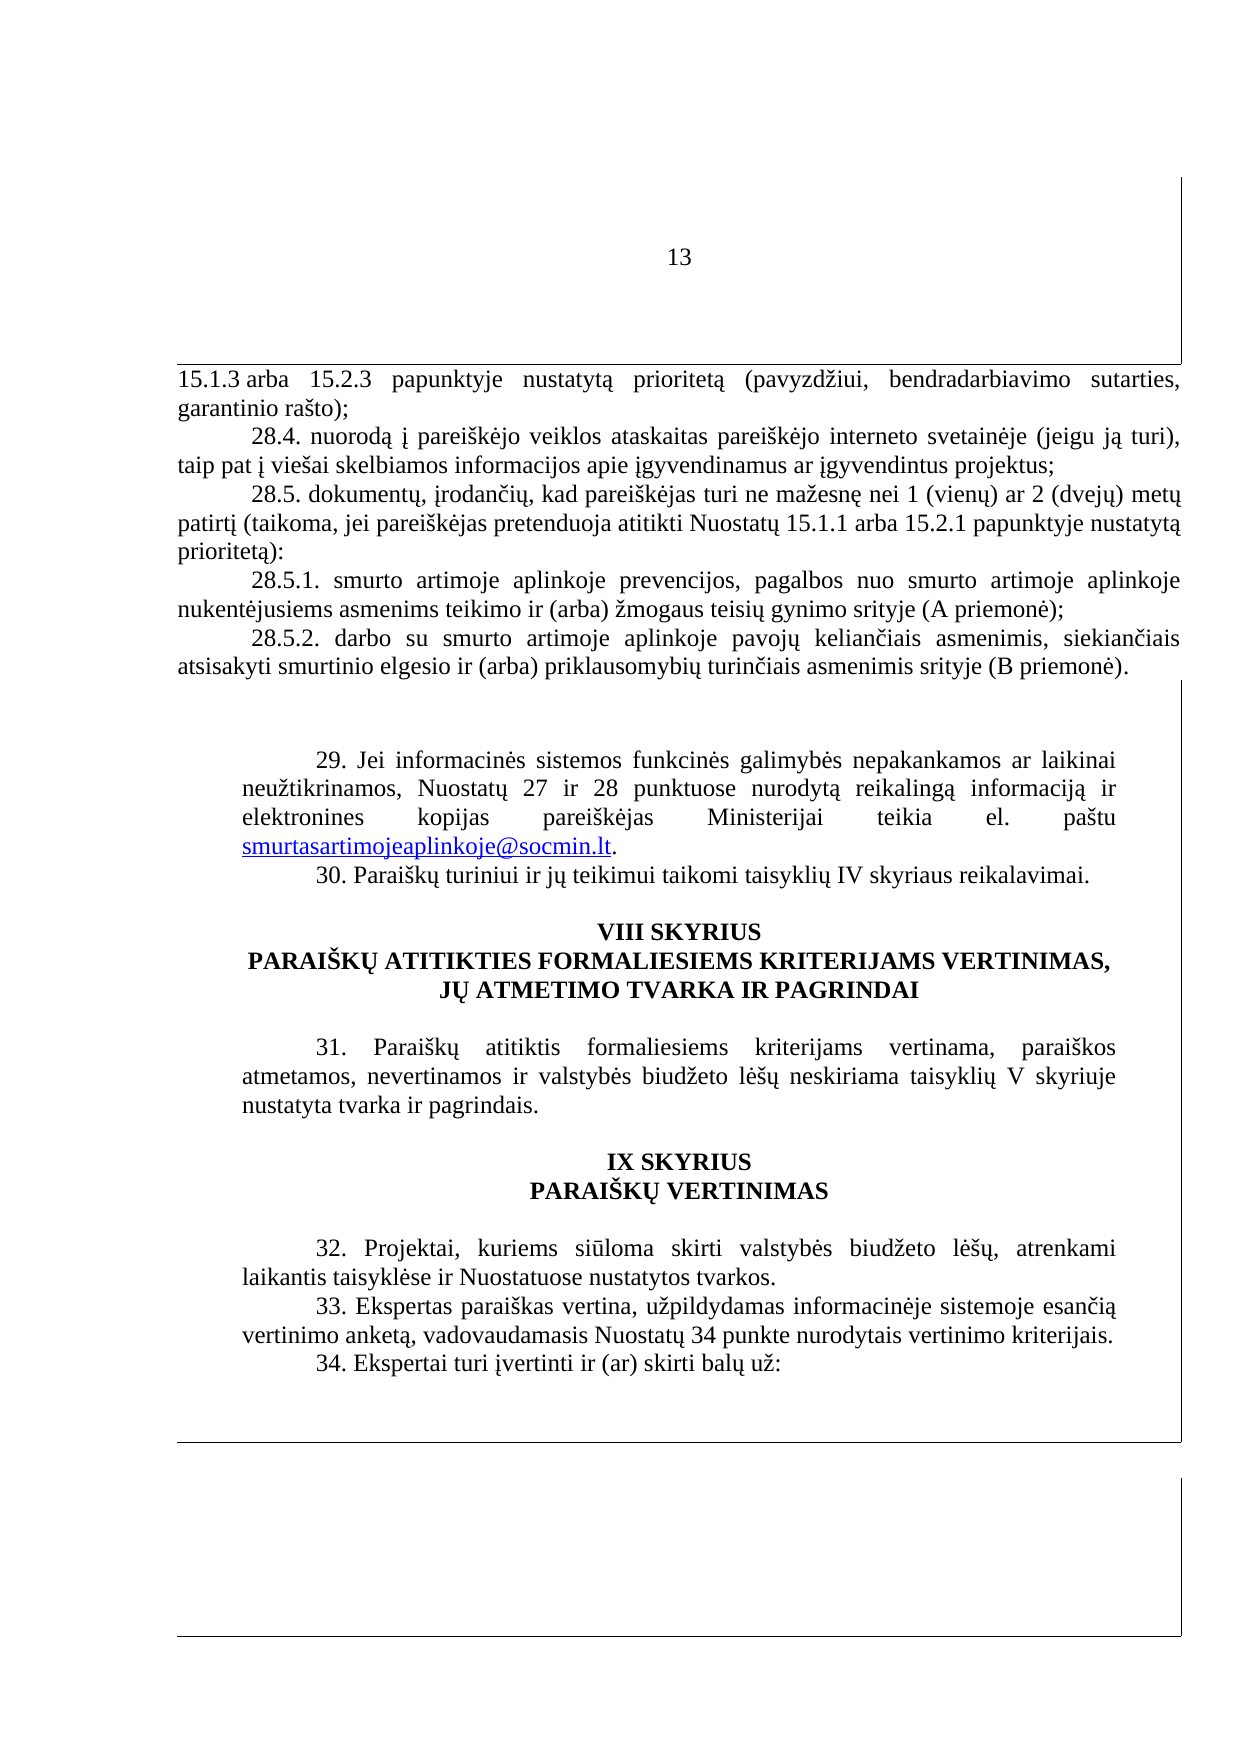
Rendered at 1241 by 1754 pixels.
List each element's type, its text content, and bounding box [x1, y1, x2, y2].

text 30. Paraiškų turiniui ir jų teikimui taikomi taisyklių IV skyriaus reikalavimai. [177, 860, 1181, 888]
text 15.1.3 arba 15.2.3 papunktyje nustatytą prioritetą (pavyzdžiui, bendradarbiavimo sutarties, garantinio rašto); [177, 364, 1181, 421]
text PARAIŠKŲ ATITIKTIES FORMALIESIEMS KRITERIJAMS VERTINIMAS, JŲ ATMETIMO TVARKA IR PAGRINDAI [177, 946, 1181, 1003]
text 29. Jei informacinės sistemos funkcinės galimybės nepakankamos ar laikinai neužtikrinamos, Nuostatų 27 ir 28 punktuose nurodytą reikalingą informaciją ir elektronines kopijas pareiškėjas Ministerijai teikia el. paštu smurtasartimojeaplinkoje@socmin.lt. [177, 680, 1181, 860]
text 28.5.1. smurto artimoje aplinkoje prevencijos, pagalbos nuo smurto artimoje aplinkoje nukentėjusiems asmenims teikimo ir (arba) žmogaus teisių gynimo srityje (A priemonė); [177, 565, 1181, 623]
text 28.4. nuorodą į pareiškėjo veiklos ataskaitas pareiškėjo interneto svetainėje (jeigu ją turi), taip pat į viešai skelbiamos informacijos apie įgyvendinamus ar įgyvendintus projektus; [177, 421, 1181, 479]
text 28.5. dokumentų, įrodančių, kad pareiškėjas turi ne mažesnę nei 1 (vienų) ar 2 (dvejų) metų patirtį (taikoma, jei pareiškėjas pretenduoja atitikti Nuostatų 15.1.1 arba 15.2.1 papunktyje nustatytą prioritetą): [177, 479, 1181, 565]
text 32. Projektai, kuriems siūloma skirti valstybės biudžeto lėšų, atrenkami laikantis taisyklėse ir Nuostatuose nustatytos tvarkos. [177, 1233, 1181, 1291]
text PARAIŠKŲ VERTINIMAS [177, 1176, 1181, 1205]
text 31. Paraiškų atitiktis formaliesiems kriterijams vertinama, paraiškos atmetamos, nevertinamos ir valstybės biudžeto lėšų neskiriama taisyklių V skyriuje nustatyta tvarka ir pagrindais. [177, 1032, 1181, 1118]
text 33. Ekspertas paraiškas vertina, užpildydamas informacinėje sistemoje esančią vertinimo anketą, vadovaudamasis Nuostatų 34 punkte nurodytais vertinimo kriterijais. [177, 1291, 1181, 1348]
text VIII SKYRIUS [177, 917, 1181, 946]
text 28.5.2. darbo su smurto artimoje aplinkoje pavojų keliančiais asmenimis, siekiančiais atsisakyti smurtinio elgesio ir (arba) priklausomybių turinčiais asmenimis srityje (B priemonė). [177, 623, 1181, 680]
text IX SKYRIUS [177, 1147, 1181, 1176]
text 34. Ekspertai turi įvertinti ir (ar) skirti balų už: [177, 1348, 1181, 1442]
